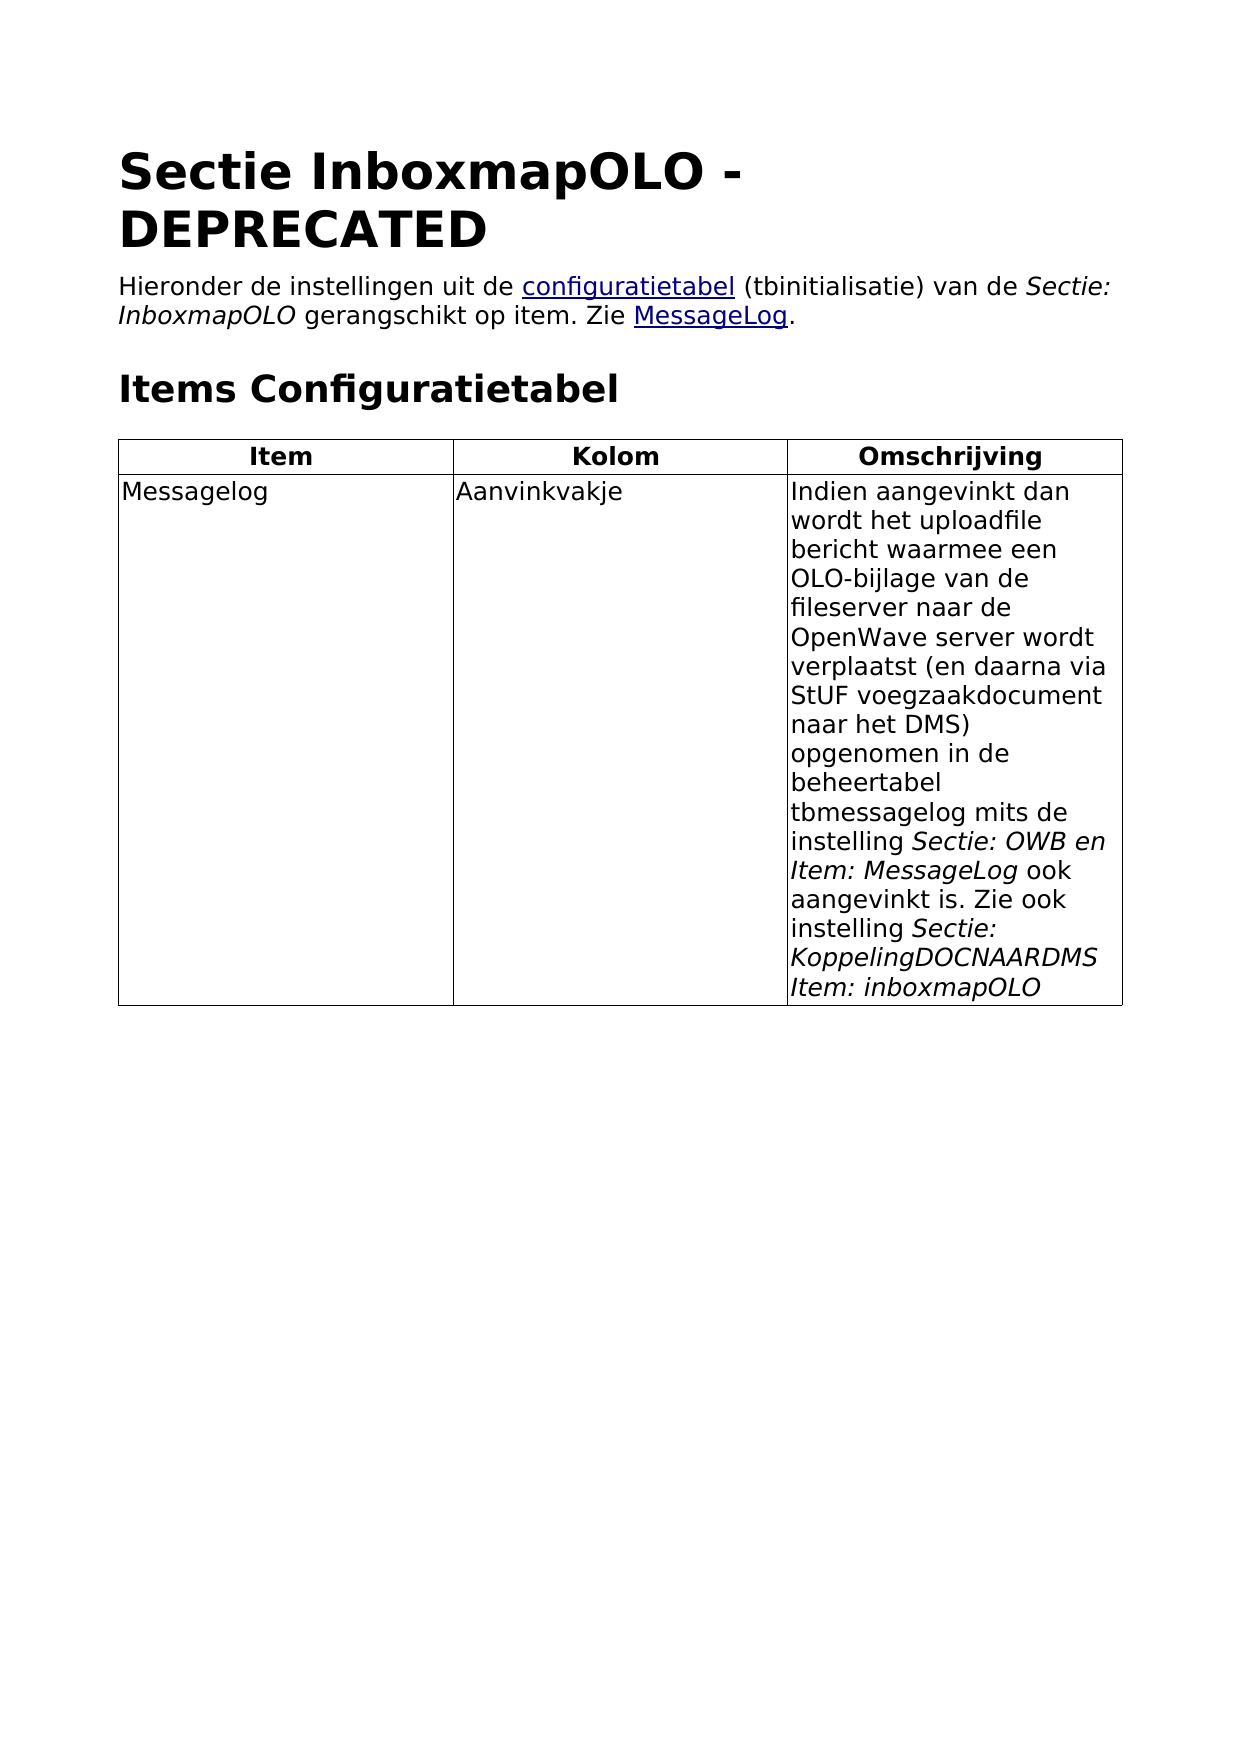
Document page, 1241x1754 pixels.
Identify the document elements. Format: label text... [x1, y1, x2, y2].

table_cell Aanvinkvakje [454, 475, 787, 1005]
table_cell Messagelog [119, 475, 453, 1005]
table_header Item [119, 440, 453, 474]
text Hieronder de instellingen uit de configuratietabel (tbinitialisatie) van de Sectie: InboxmapOLO gerangschikt op item. Zie MessageLog. [118, 272, 1122, 330]
subtitle Items Configuratietabel [118, 368, 1122, 412]
table_cell Indien aangevinkt dan wordt het uploadfile bericht waarmee een OLO-bijlage van de fileserver naar de OpenWave server wordt verplaatst (en daarna via StUF voegzaakdocument naar het DMS) opgenomen in de beheertabel tbmessagelog mits de instelling Sectie: OWB en Item: MessageLog ook aangevinkt is. Zie ook instelling Sectie: KoppelingDOCNAARDMS Item: inboxmapOLO [788, 475, 1122, 1005]
table_header Omschrijving [788, 440, 1122, 474]
subtitle Sectie InboxmapOLO - DEPRECATED [118, 143, 1122, 259]
table_header Kolom [454, 440, 787, 474]
